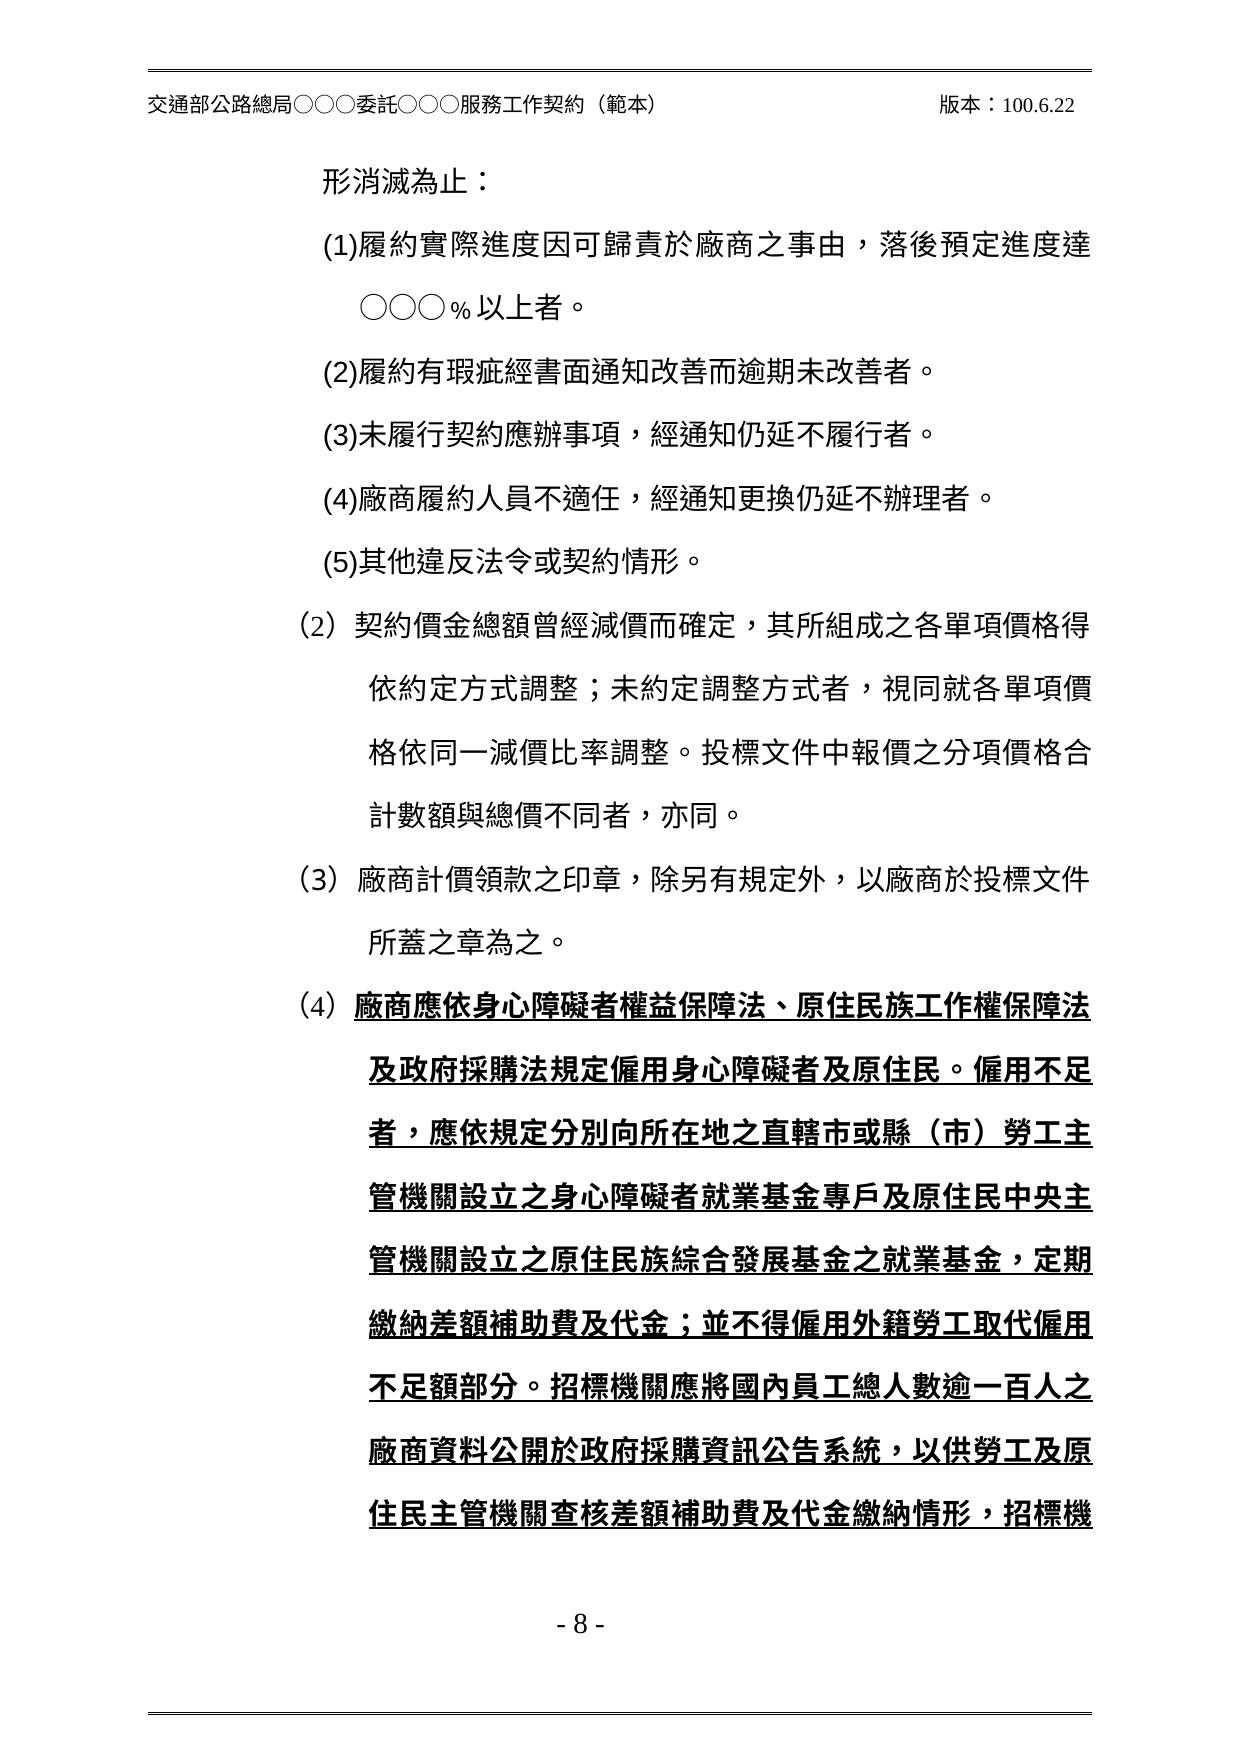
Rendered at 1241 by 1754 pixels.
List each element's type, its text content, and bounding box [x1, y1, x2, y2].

list 廠商應依身心障礙者權益保障法、原住民族工作權保障法及政府採購法規定僱用身心障礙者及原住民。僱用不足者，應依規定分別向所在地之直轄市或縣（市）勞工主管機關設立之身心障礙者就業基金專戶及原住民中央主管機關設立之原住民族綜合發展基金之就業基金，定期繳納差額補助費及代金；並不得僱用外籍勞工取代僱用不足額部分。招標機關應將國內員工總人數逾一百人之廠商資料公開於政府採購資訊公告系統，以供勞工及原住民主管機關查核差額補助費及代金繳納情形，招標機 [206, 983, 1092, 1533]
list 其他違反法令或契約情形。 [323, 539, 1092, 581]
list 未履行契約應辦事項，經通知仍延不履行者。 [323, 412, 1092, 454]
list 廠商計價領款之印章，除另有規定外，以廠商於投標文件所蓋之章為之。 [206, 856, 1092, 962]
list 形消滅為止： [293, 158, 1092, 201]
list 履約實際進度因可歸責於廠商之事由，落後預定進度達 ○○○﹪以上者。 [323, 222, 1092, 327]
list 廠商履約人員不適任，經通知更換仍延不辦理者。 [323, 475, 1092, 518]
list 契約價金總額曾經減價而確定，其所組成之各單項價格得依約定方式調整；未約定調整方式者，視同就各單項價格依同一減價比率調整。投標文件中報價之分項價格合計數額與總價不同者，亦同。 [206, 602, 1092, 835]
list 履約有瑕疵經書面通知改善而逾期未改善者。 [323, 348, 1092, 391]
